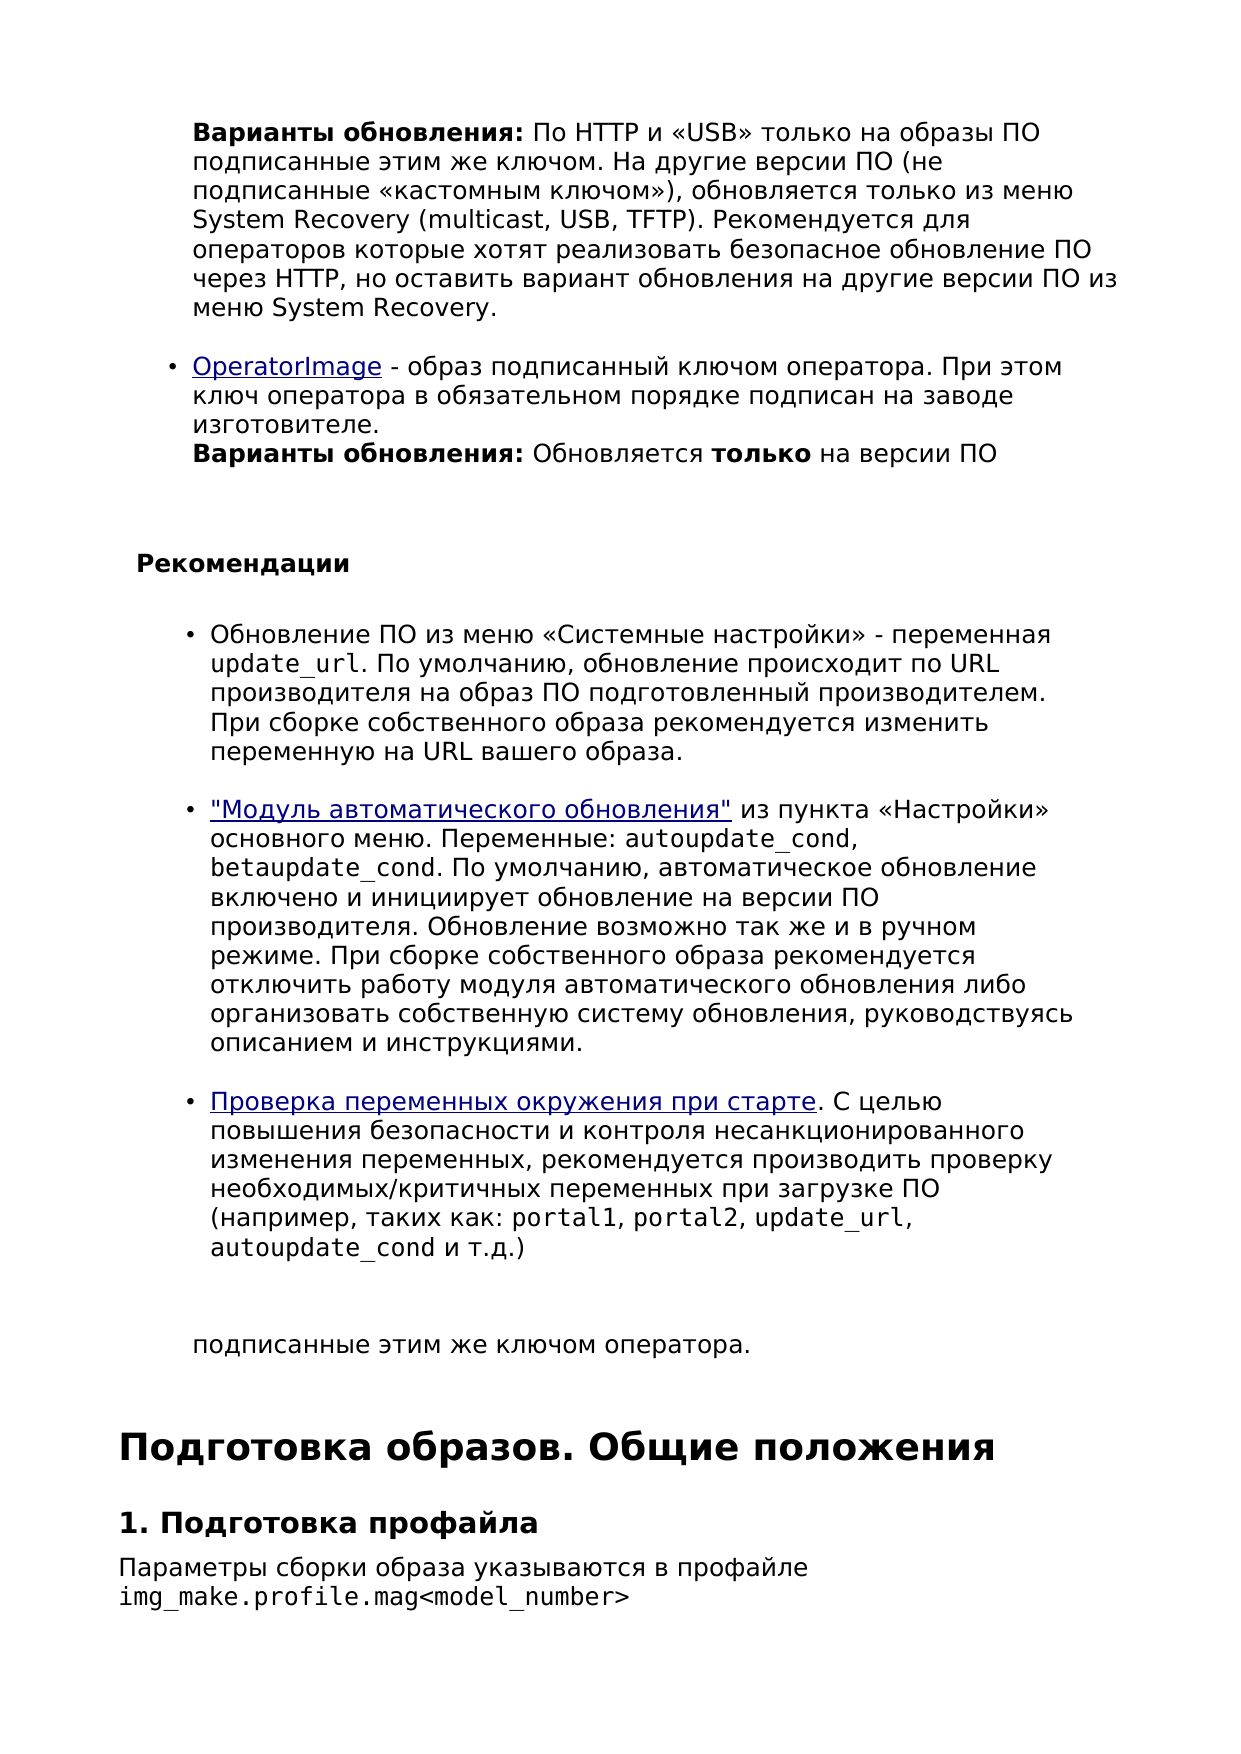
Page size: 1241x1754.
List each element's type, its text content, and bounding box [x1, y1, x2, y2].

subtitle 1. Подготовка профайла [118, 1507, 1122, 1541]
list OperatorImage - образ подписанный ключом оператора. При этом ключ оператора в обязательном порядке подписан на заводе изготовителе. Варианты обновления: Обновляется только на версии ПО [177, 352, 1122, 498]
subtitle Подготовка образов. Общие полoжения [118, 1426, 1122, 1469]
list Варианты обновления: По HTTP и «USB» только на образы ПО подписанные этим же ключом. На другие версии ПО (не подписанные «кастомным ключом»), обновляется только из меню System Recovery (multicast, USB, TFTP). Рекомендуется для операторов которые хотят реализовать безопасное обновление ПО через HTTP, но оставить вариант обновления на другие версии ПО из меню System Recovery. [177, 118, 1122, 322]
text Параметры сборки образа указываются в профайле img_make.profile.mag<model_number> [118, 1553, 1122, 1612]
table_header Рекомендации Обновление ПО из меню «Системные настройки» - переменная update_url. По умолчанию, обновление происходит по URL производителя на образ ПО подготовленный производителем. При сборке собственного образа рекомендуется изменить переменную на URL вашего образа. "Mодуль автоматического обновления" из пункта «Настройки» основного меню. Переменные: autoupdate_cond, betaupdate_cond. По умолчанию, автоматическое обновление включено и инициирует обновление на версии ПО производителя. Обновление возможно так же и в ручном режиме. При сборке собственного образа рекомендуется отключить работу модуля автоматического обновления либо организовать собственную систему обновления, руководствуясь описанием и инструкциями. Проверка переменных окружения при старте. С целью повышения безопасности и контроля несанкционированного изменения переменных, рекомендуется производить проверку необходимых/критичных переменных при загрузке ПО (например, таких как: portal1, portal2, update_url, autoupdate_cond и т.д.) [118, 506, 1113, 1309]
list подписанные этим же ключом оператора. [177, 1318, 1122, 1359]
